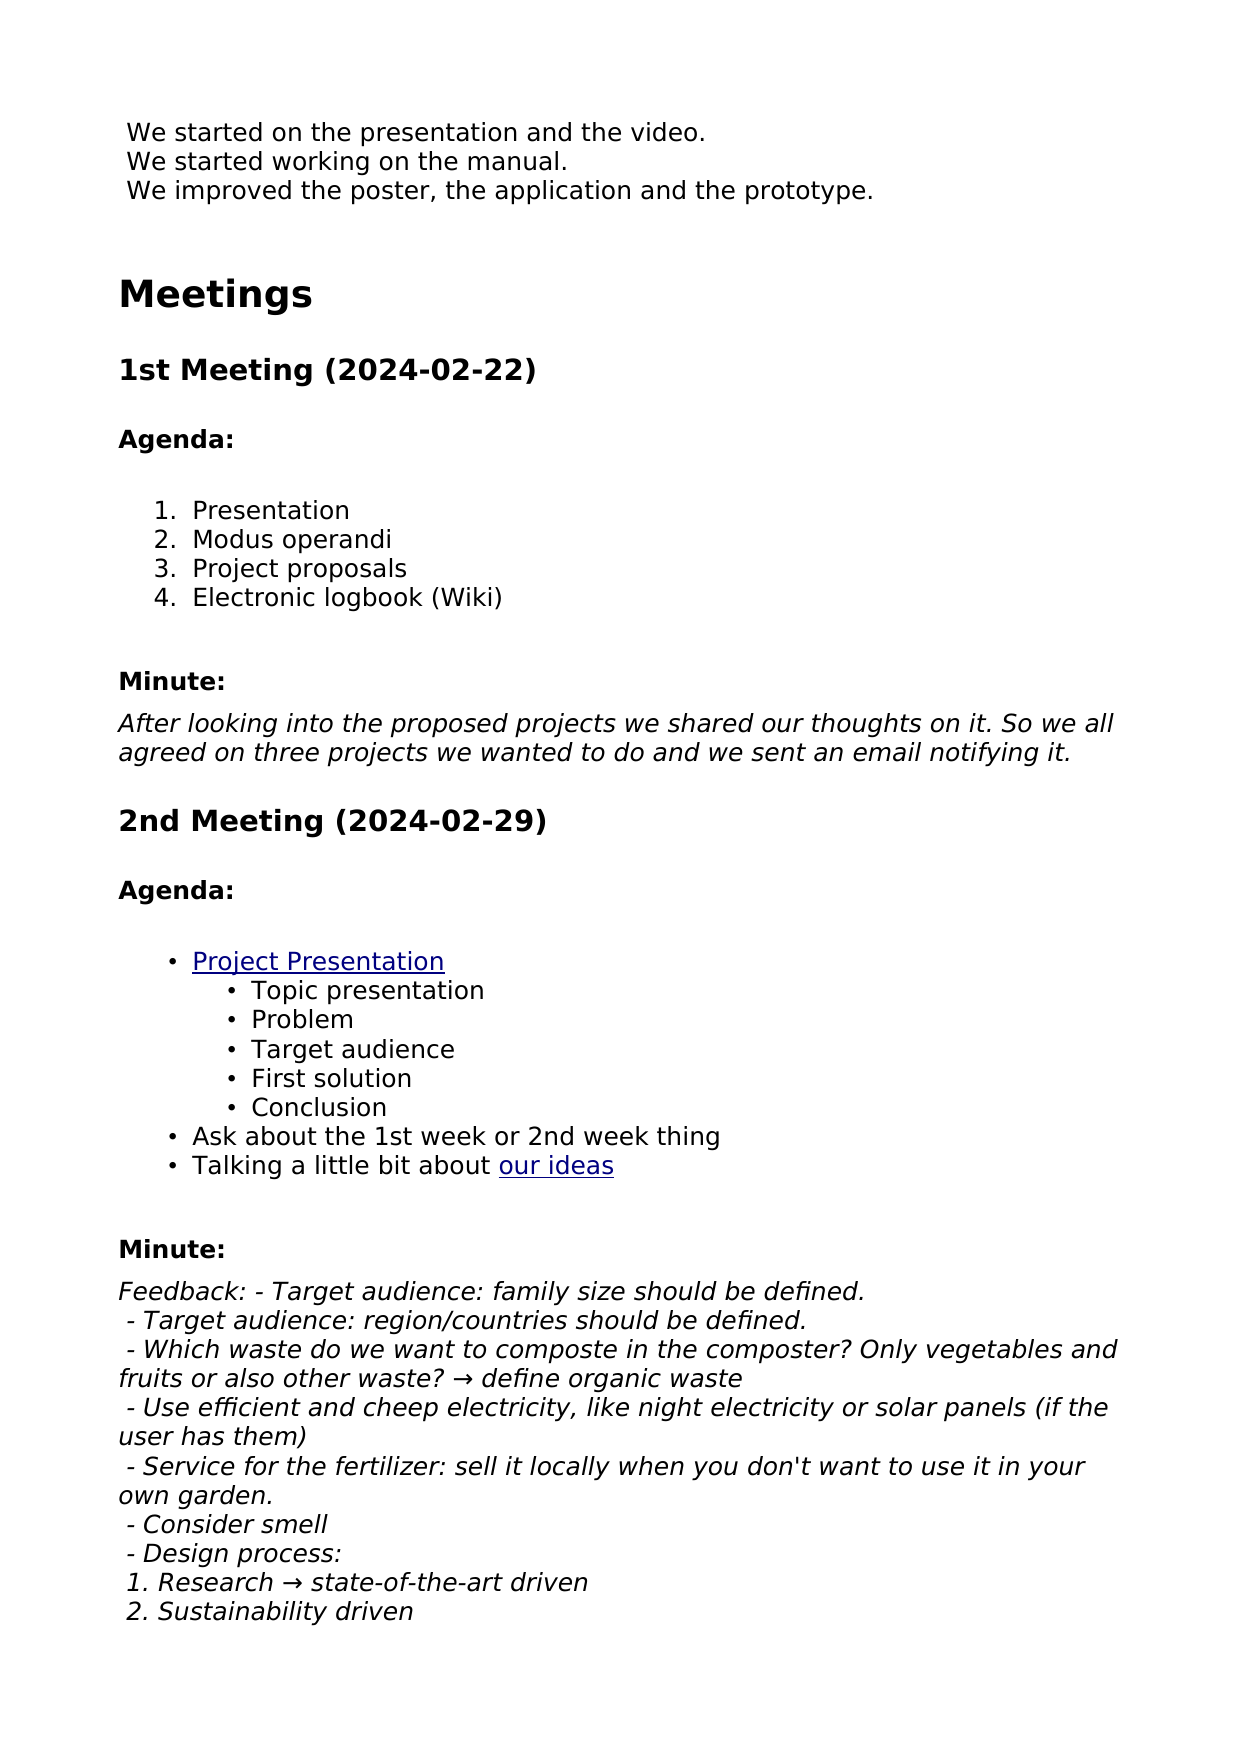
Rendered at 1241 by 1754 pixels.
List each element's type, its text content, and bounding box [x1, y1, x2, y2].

list Talking a little bit about our ideas [177, 1151, 1122, 1181]
subtitle 2nd Meeting (2024-02-29) [118, 805, 1122, 839]
subtitle Agenda: [118, 425, 1122, 454]
text Feedback: - Target audience: family size should be defined. - Target audience: region/countries should be defined. - Which waste do we want to composte in the composter? Only vegetables and fruits or also other waste? → define organic waste - Use efficient and cheep electricity, like night electricity or solar panels (if the user has them) - Service for the fertilizer: sell it locally when you don't want to use it in your own garden. - Consider smell - Design process: 1. Research → state-of-the-art driven 2. Sustainability driven [118, 1277, 1122, 1627]
list Project Presentation [177, 947, 1122, 976]
subtitle Meetings [118, 272, 1122, 316]
subtitle Agenda: [118, 876, 1122, 905]
list Modus operandi [177, 525, 1122, 554]
text After looking into the proposed projects we shared our thoughts on it. So we all agreed on three projects we wanted to do and we sent an email notifying it. [118, 709, 1122, 767]
subtitle 1st Meeting (2024-02-22) [118, 353, 1122, 387]
list Problem [236, 1006, 1122, 1035]
subtitle Minute: [118, 667, 1122, 696]
list Electronic logbook (Wiki) [177, 583, 1122, 613]
subtitle Minute: [118, 1235, 1122, 1264]
list First solution [236, 1064, 1122, 1093]
list Ask about the 1st week or 2nd week thing [177, 1122, 1122, 1151]
list Target audience [236, 1035, 1122, 1064]
list Topic presentation [236, 976, 1122, 1006]
list Project proposals [177, 554, 1122, 583]
text We started on the presentation and the video. We started working on the manual. We improved the poster, the application and the prototype. [118, 118, 1122, 235]
list Conclusion [236, 1093, 1122, 1122]
list Presentation [177, 496, 1122, 525]
